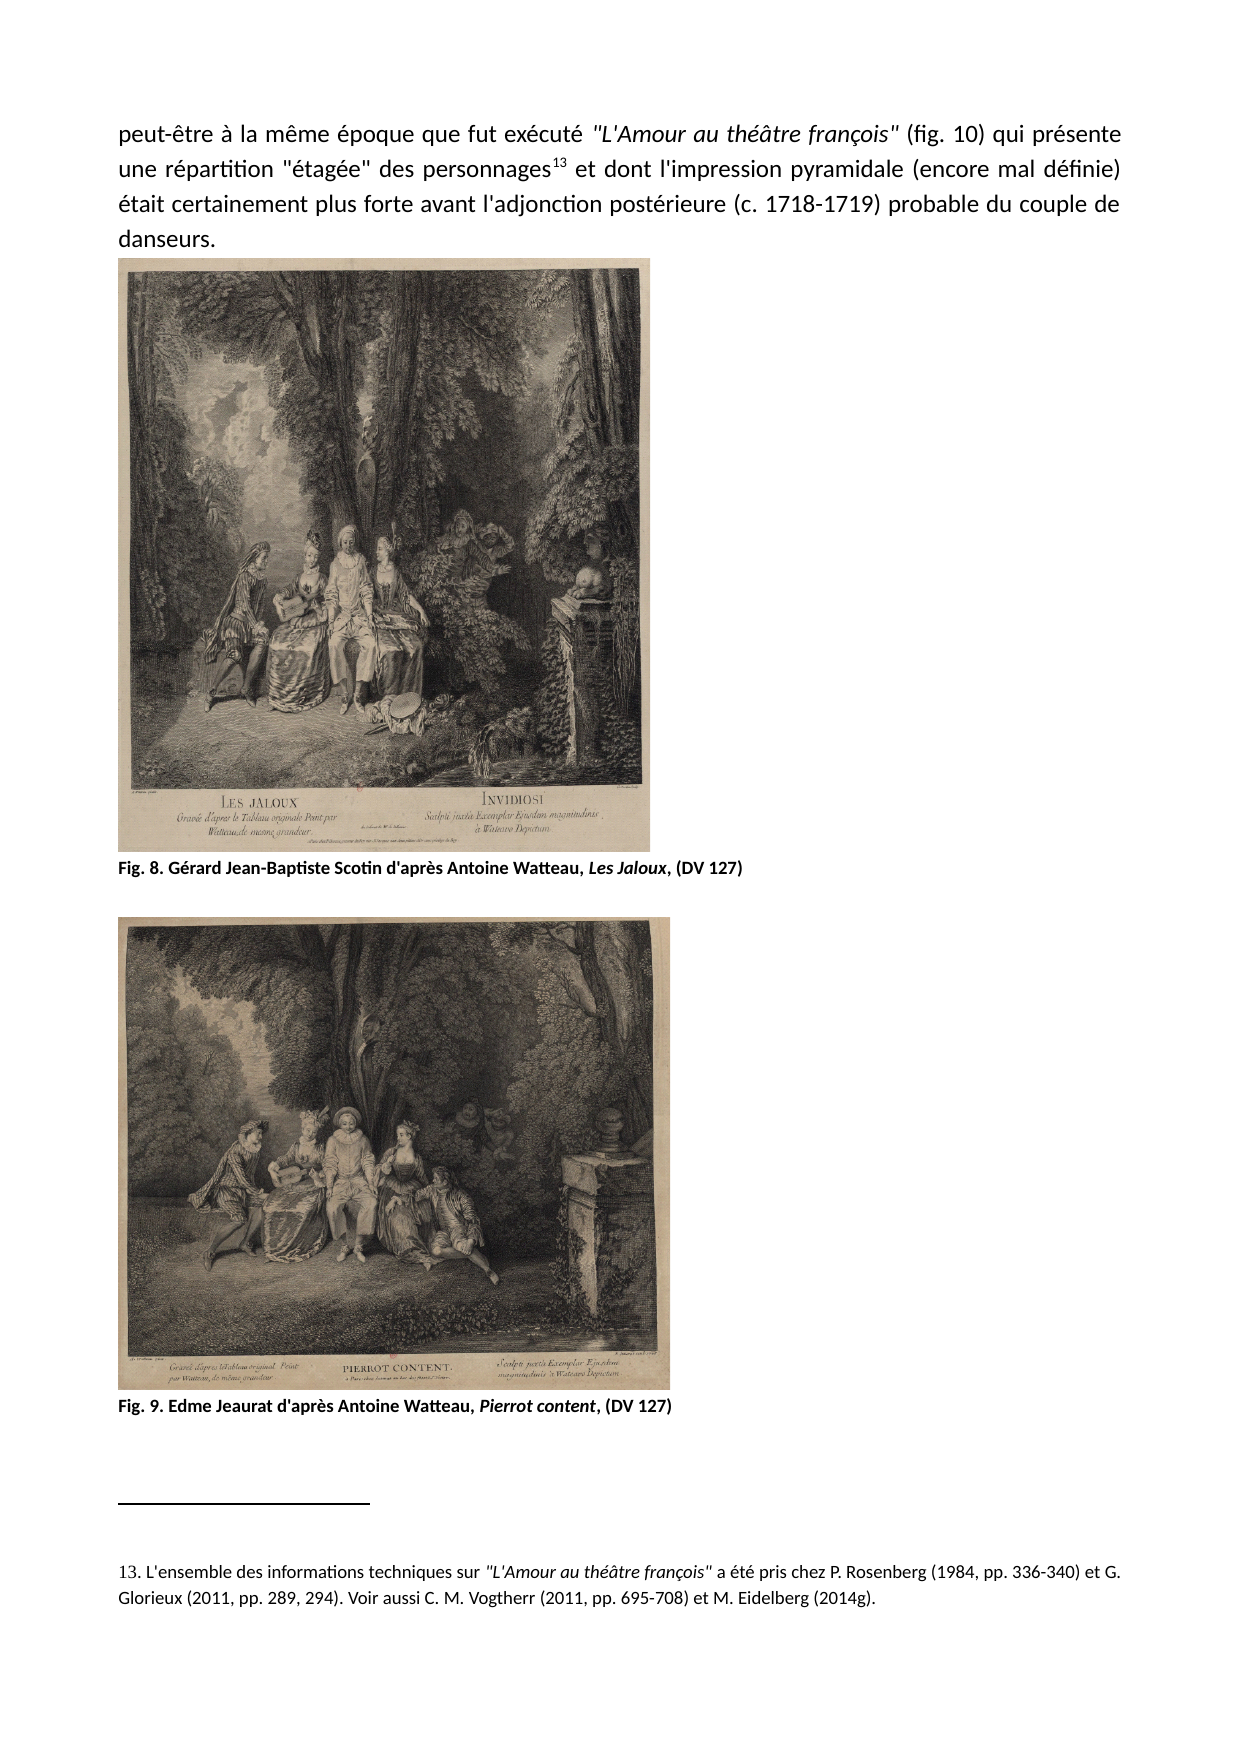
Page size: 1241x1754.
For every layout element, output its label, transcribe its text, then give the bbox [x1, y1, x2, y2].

text Fig. 8. Gérard Jean-Baptiste Scotin d'après Antoine Watteau, Les Jaloux, (DV 127) [118, 856, 1122, 879]
text Si ces tableaux ont en commun d'être des compositions tardives, cette volonté d'ordonnancement géométrique semble s'être déjà timidement amorcée quelques années auparavant (puis abandonnée?) avec deux oeuvres relativement précoces et de petits formats comme "Les Jaloux" (c. 1712; fig. 8) et en particulier "Pierrot content" (c. 1712; fig. 9). C'est aussi peut-être à la même époque que fut exécuté "L'Amour au théâtre françois" (fig. 10) qui présente une répartition "étagée" des personnages et dont l'impression pyramidale (encore mal définie) était certainement plus forte avant l'adjonction postérieure (c. 1718-1719) probable du couple de danseurs. [118, 118, 1122, 254]
text . L'ensemble des informations techniques sur "L'Amour au théâtre françois" a été pris chez P. Rosenberg (1984, pp. 336-340) et G. Glorieux (2011, pp. 289, 294). Voir aussi C. M. Vogtherr (2011, pp. 695-708) et M. Eidelberg (2014g). [118, 1560, 1122, 1609]
text Fig. 9. Edme Jeaurat d'après Antoine Watteau, Pierrot content, (DV 127) [118, 1394, 1122, 1417]
